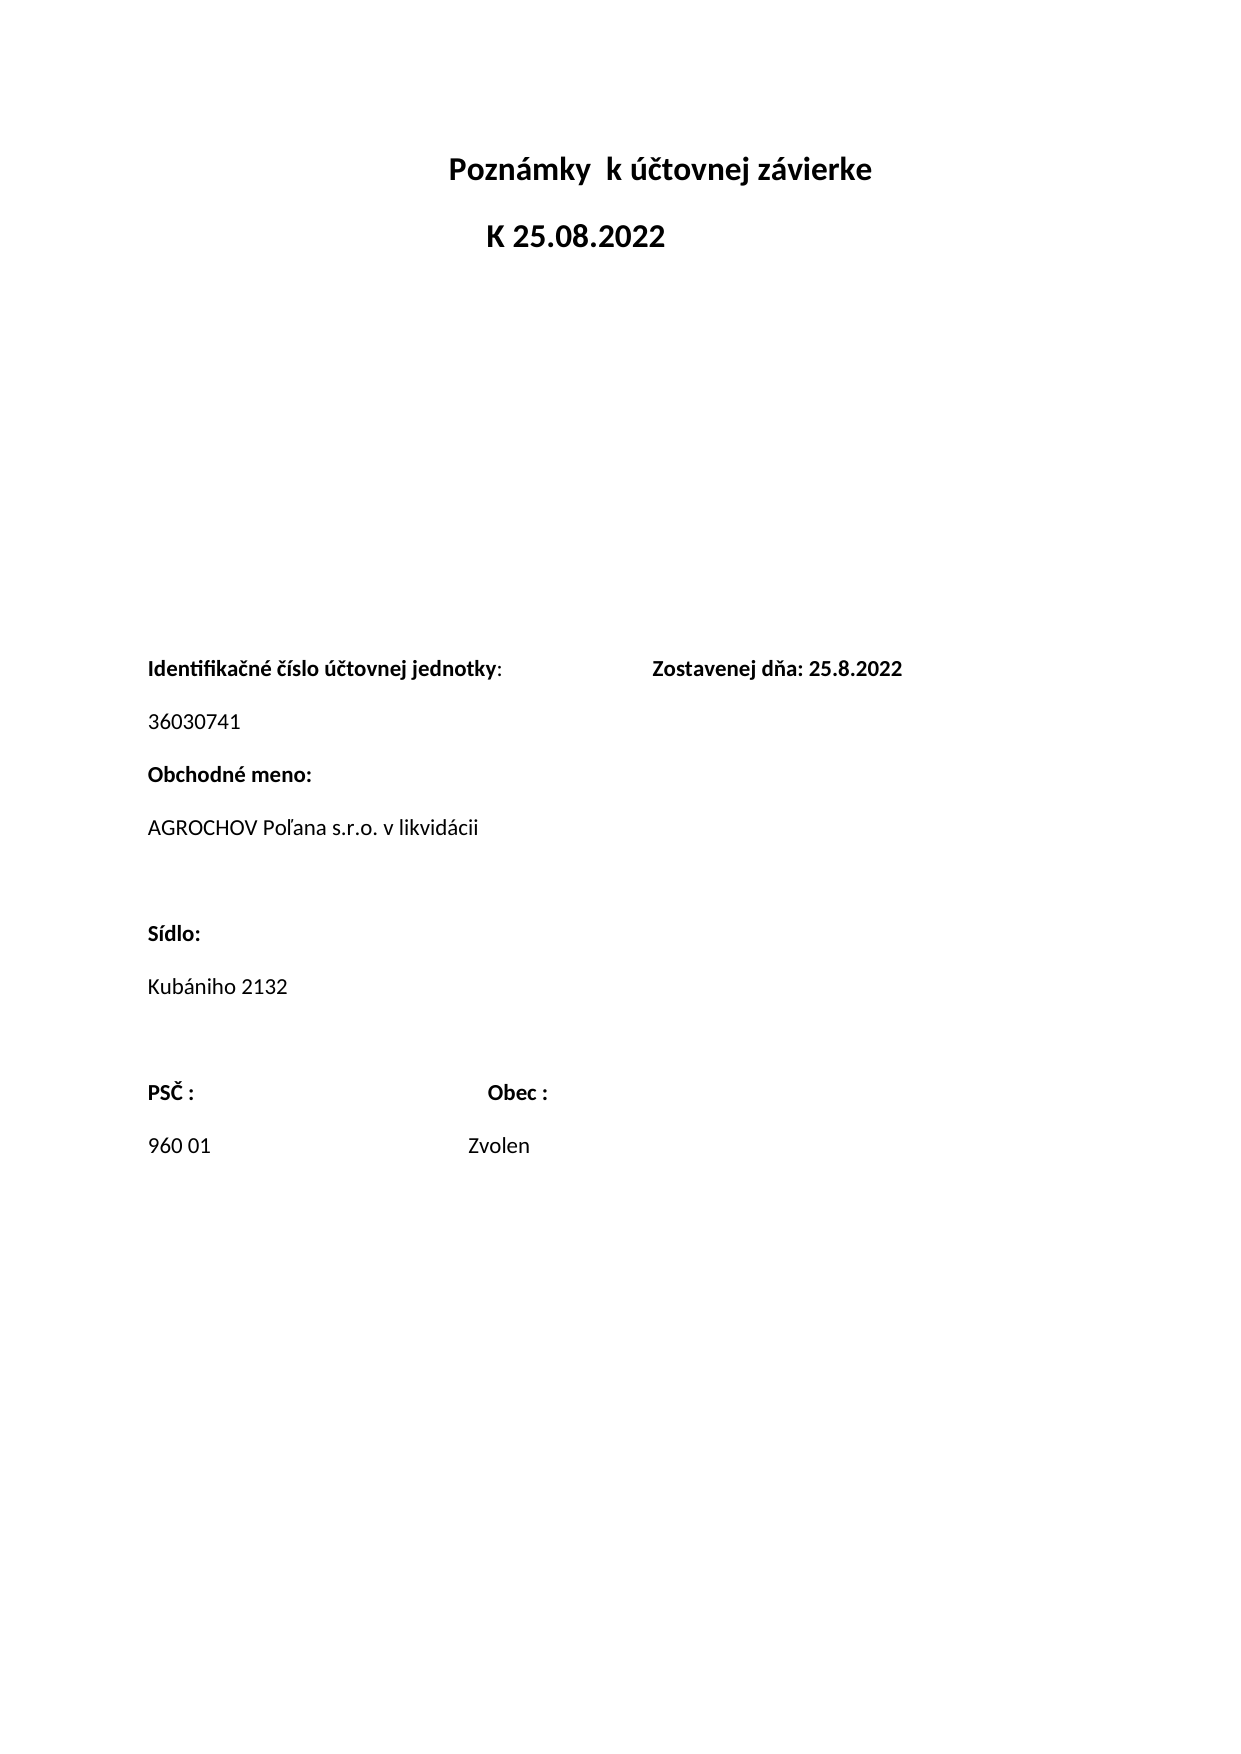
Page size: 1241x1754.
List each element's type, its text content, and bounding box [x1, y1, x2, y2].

text Kubániho 2132 [148, 972, 1093, 1000]
text 36030741 [148, 707, 1093, 735]
text Poznámky k účtovnej závierke [148, 148, 1093, 188]
text Obchodné meno: [148, 760, 1093, 788]
text Identifikačné číslo účtovnej jednotky: Zostavenej dňa: 25.8.2022 [148, 654, 1093, 682]
text PSČ : Obec : [148, 1078, 1093, 1106]
text 960 01 Zvolen [148, 1131, 1093, 1159]
text AGROCHOV Poľana s.r.o. v likvidácii [148, 813, 1093, 841]
text Sídlo: [148, 919, 1093, 947]
text K 25.08.2022 [148, 215, 1093, 256]
